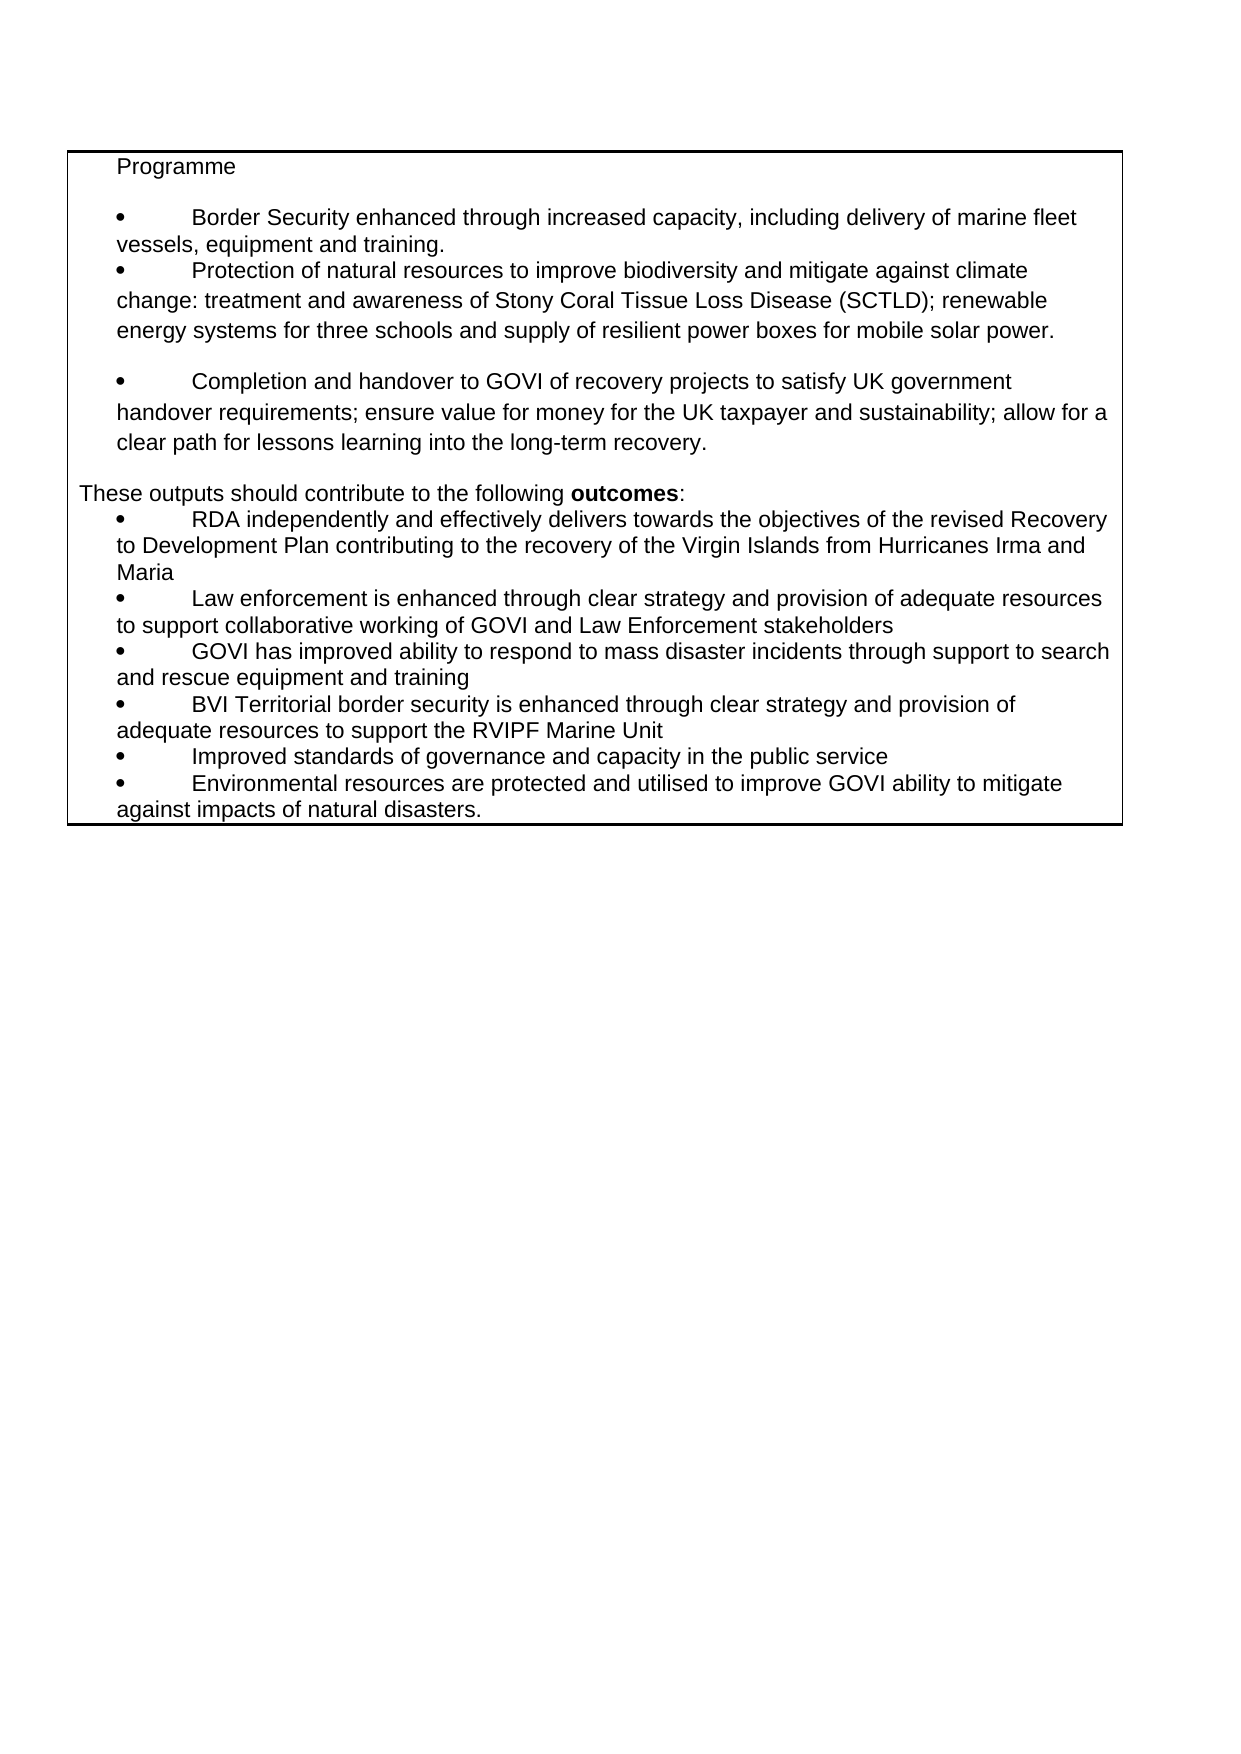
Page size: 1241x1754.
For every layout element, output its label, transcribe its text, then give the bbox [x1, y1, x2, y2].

table_cell This programme should deliver the following outputs: The RDA has the personnel, systems, tools and mandate to enable: the effective delivery and monitoring of recovery programmes; access to government, private and non-government funding and support to contribute to recovery efforts; the mainstreaming of capacity building in the recovery and as an integral element of internal working; stakeholder engagement with the Government of the Virgin Islands (GOVI) and the BVI public to maximise local leadership and participation in the recovery. Law Enforcement and Justice stakeholders have improved infrastructure and training through bespoke intelligence equipment and training, as well as improved infrastructure at Central Headquarters and outlying island stations. Increased disaster resiliency through delivery of search and rescue training and equipment to increase mass disaster response capability. Governance improved through capacity building training programmes for public estates, information technology and legal services; digitisation of public estates and Director of Public Prosecutions case management; technical assistance to Public Sector Transformation Programme Border Security enhanced through increased capacity, including delivery of marine fleet vessels, equipment and training. Protection of natural resources to improve biodiversity and mitigate against climate change: treatment and awareness of Stony Coral Tissue Loss Disease (SCTLD); renewable energy systems for three schools and supply of resilient power boxes for mobile solar power. Completion and handover to GOVI of recovery projects to satisfy UK government handover requirements; ensure value for money for the UK taxpayer and sustainability; allow for a clear path for lessons learning into the long-term recovery. These outputs should contribute to the following outcomes: RDA independently and effectively delivers towards the objectives of the revised Recovery to Development Plan contributing to the recovery of the Virgin Islands from Hurricanes Irma and Maria Law enforcement is enhanced through clear strategy and provision of adequate resources to support collaborative working of GOVI and Law Enforcement stakeholders GOVI has improved ability to respond to mass disaster incidents through support to search and rescue equipment and training BVI Territorial border security is enhanced through clear strategy and provision of adequate resources to support the RVIPF Marine Unit Improved standards of governance and capacity in the public service Environmental resources are protected and utilised to improve GOVI ability to mitigate against impacts of natural disasters. [68, 153, 1122, 822]
